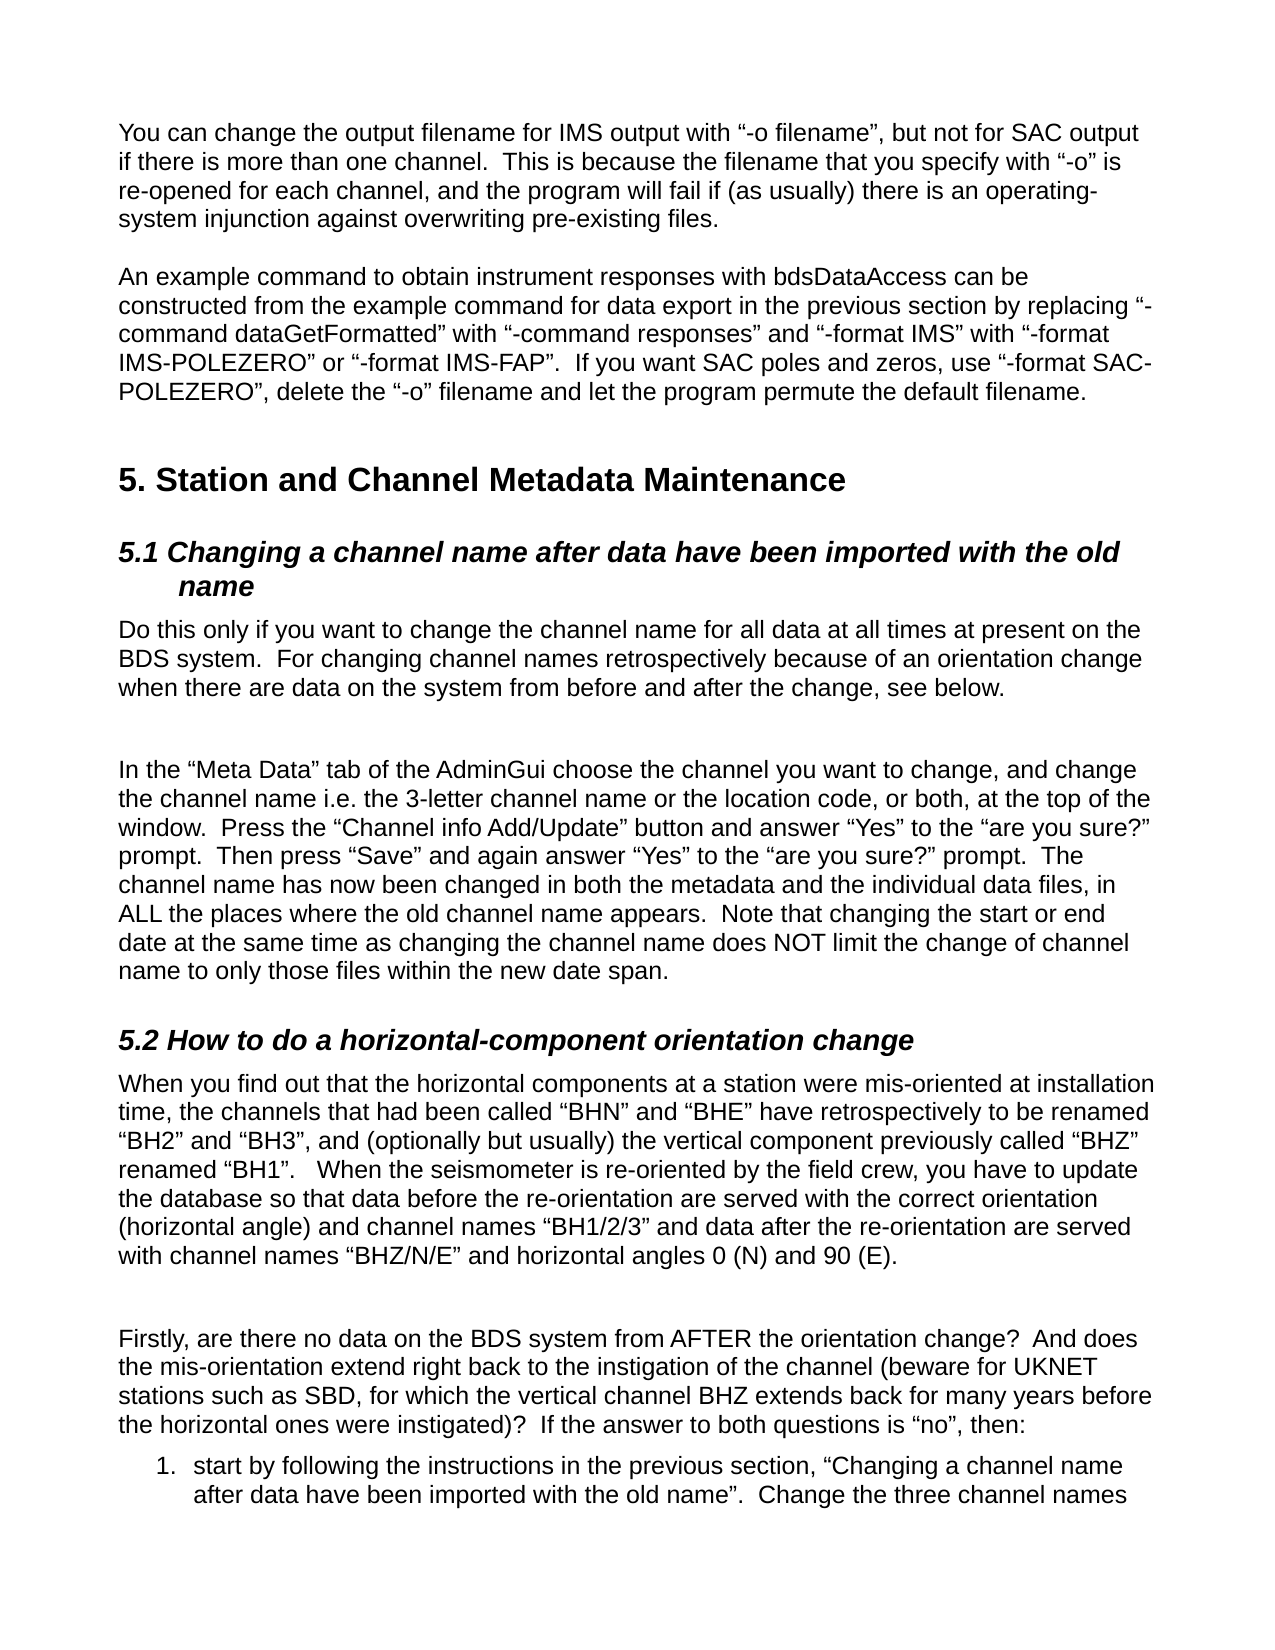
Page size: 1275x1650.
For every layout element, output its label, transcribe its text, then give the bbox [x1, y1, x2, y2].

text Do this only if you want to change the channel name for all data at all times at present on the BDS system. For changing channel names retrospectively because of an orientation change when there are data on the system from before and after the change, see below. [118, 615, 1157, 701]
subtitle 5. Station and Channel Metadata Maintenance [118, 459, 1157, 498]
text When you find out that the horizontal components at a station were mis-oriented at installation time, the channels that had been called “BHN” and “BHE” have retrospectively to be renamed “BH2” and “BH3”, and (optionally but usually) the vertical component previously called “BHZ” renamed “BH1”. When the seismometer is re-oriented by the field crew, you have to update the database so that data before the re-orientation are served with the correct orientation (horizontal angle) and channel names “BH1/2/3” and data after the re-orientation are served with channel names “BHZ/N/E” and horizontal angles 0 (N) and 90 (E). [118, 1069, 1157, 1270]
text In the “Meta Data” tab of the AdminGui choose the channel you want to change, and change the channel name i.e. the 3-letter channel name or the location code, or both, at the top of the window. Press the “Channel info Add/Update” button and answer “Yes” to the “are you sure?” prompt. Then press “Save” and again answer “Yes” to the “are you sure?” prompt. The channel name has now been changed in both the metadata and the individual data files, in ALL the places where the old channel name appears. Note that changing the start or end date at the same time as changing the channel name does NOT limit the change of channel name to only those files within the new date span. [118, 755, 1157, 985]
subtitle 5.2 How to do a horizontal-component orientation change [118, 1023, 1157, 1056]
text An example command to obtain instrument responses with bdsDataAccess can be constructed from the example command for data export in the previous section by replacing “-command dataGetFormatted” with “-command responses” and “-format IMS” with “-format IMS-POLEZERO” or “-format IMS-FAP”. If you want SAC poles and zeros, use “-format SAC-POLEZERO”, delete the “-o” filename and let the program permute the default filename. [118, 262, 1157, 406]
subtitle 5.1 Changing a channel name after data have been imported with the old name [118, 536, 1157, 603]
text Firstly, are there no data on the BDS system from AFTER the orientation change? And does the mis-orientation extend right back to the instigation of the channel (beware for UKNET stations such as SBD, for which the vertical channel BHZ extends back for many years before the horizontal ones were instigated)? If the answer to both questions is “no”, then: [118, 1324, 1157, 1439]
text You can change the output filename for IMS output with “-o filename”, but not for SAC output if there is more than one channel. This is because the filename that you specify with “-o” is re-opened for each channel, and the program will fail if (as usually) there is an operating-system injunction against overwriting pre-existing files. [118, 118, 1157, 233]
list start by following the instructions in the previous section, “Changing a channel name after data have been imported with the old name”. Change the three channel names [156, 1451, 1157, 1509]
